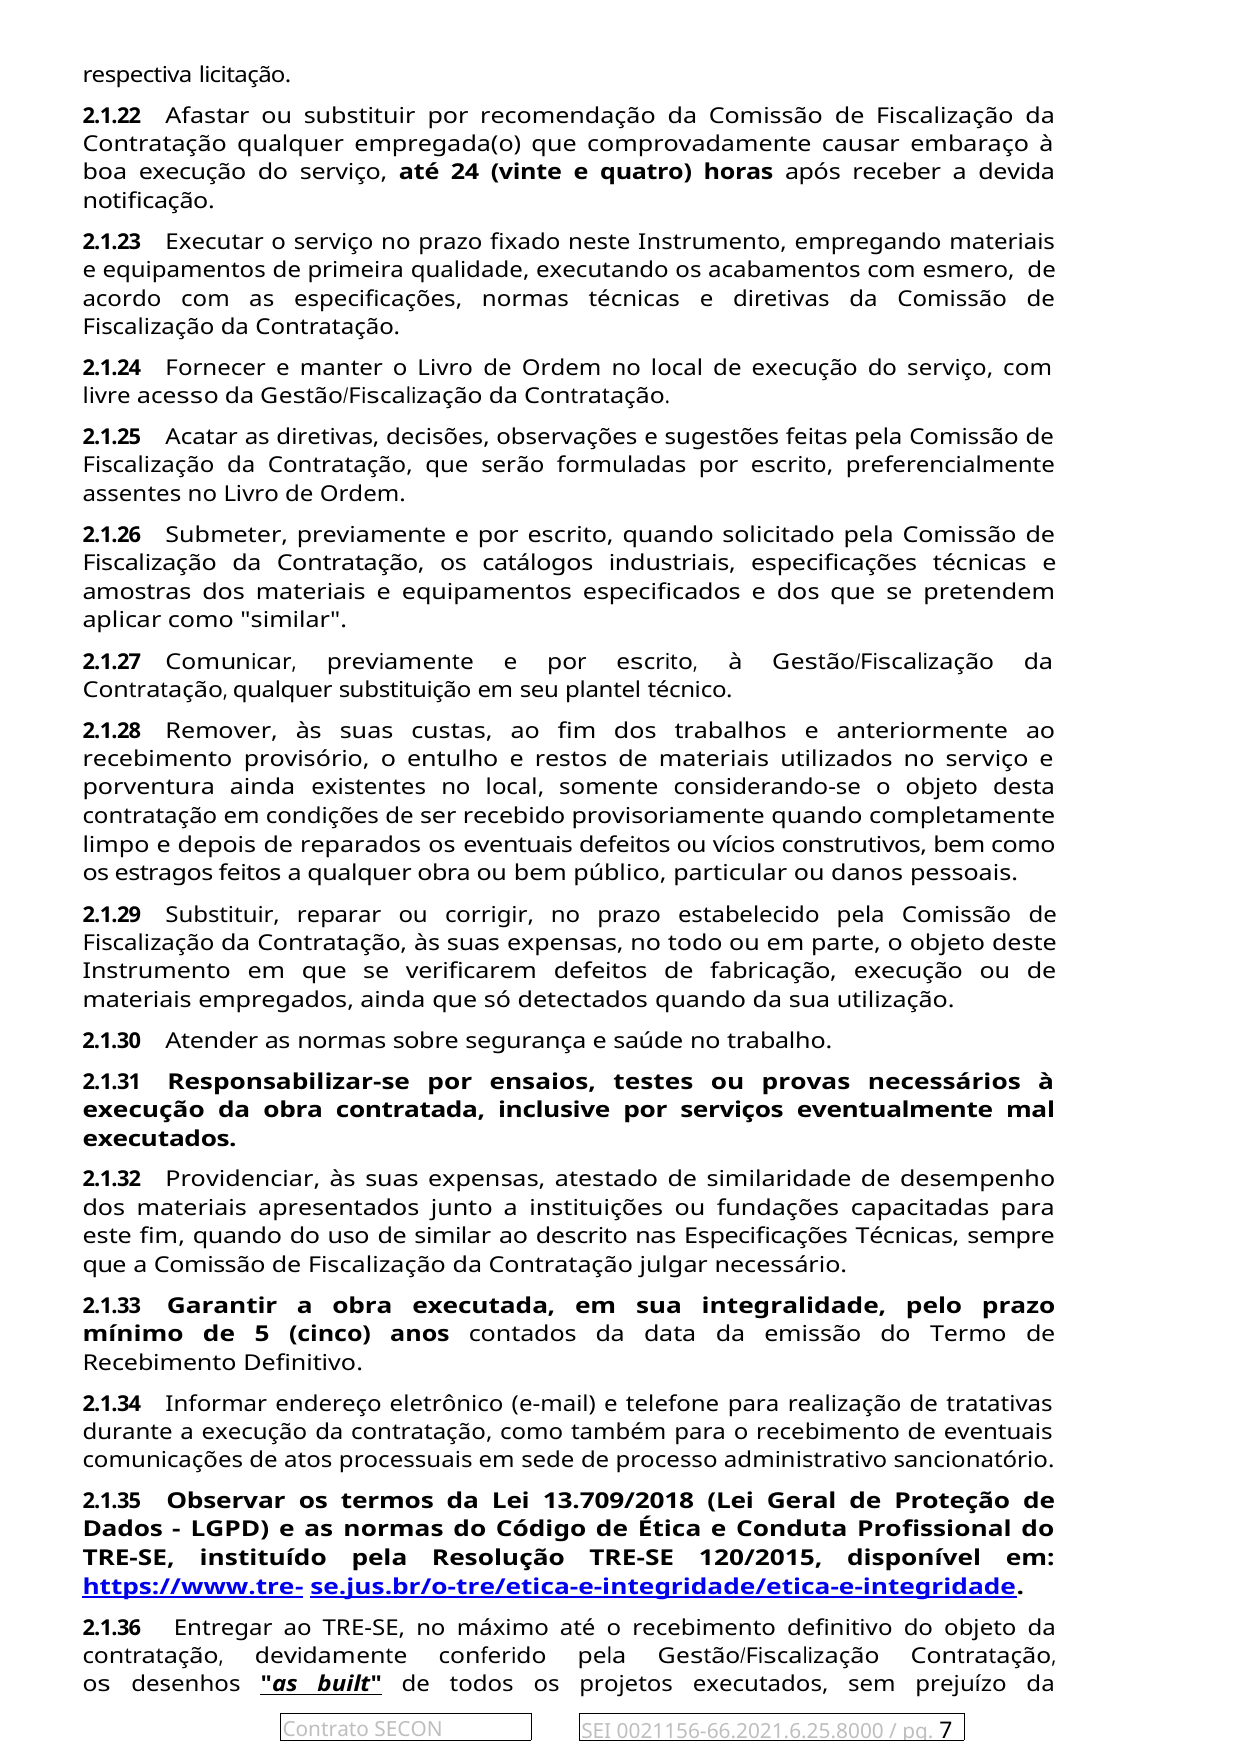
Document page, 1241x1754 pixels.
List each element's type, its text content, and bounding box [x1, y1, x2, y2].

list Acatar as diretivas, decisões, observações e sugestões feitas pela Comissão de Fiscalização da Contratação, que serão formuladas por escrito, preferencialmente assentes no Livro de Ordem. [82, 422, 1055, 508]
list Informar endereço eletrônico (e-mail) e telefone para realização de tratativas durante a execução da contratação, como também para o recebimento de eventuais comunicações de atos processuais em sede de processo administrativo sancionatório. [82, 1388, 1054, 1474]
list Afastar ou substituir por recomendação da Comissão de Fiscalização da Contratação qualquer empregada(o) que comprovadamente causar embaraço à boa execução do serviço, até 24 (vinte e quatro) horas após receber a devida notificação. [82, 100, 1055, 215]
list Comunicar, previamente e por escrito, à Gestão/Fiscalização da Contratação, qualquer substituição em seu plantel técnico. [82, 646, 1053, 703]
list Providenciar, às suas expensas, atestado de similaridade de desempenho dos materiais apresentados junto a instituições ou fundações capacitadas para este ﬁm, quando do uso de similar ao descrito nas Especiﬁcações Técnicas, sempre que a Comissão de Fiscalização da Contratação julgar necessário. [82, 1164, 1056, 1278]
list Executar o serviço no prazo ﬁxado neste Instrumento, empregando materiais e equipamentos de primeira qualidade, executando os acabamentos com esmero, de acordo com as especiﬁcações, normas técnicas e diretivas da Comissão de Fiscalização da Contratação. [82, 227, 1057, 341]
list Remover, às suas custas, ao ﬁm dos trabalhos e anteriormente ao recebimento provisório, o entulho e restos de materiais utilizados no serviço e porventura ainda existentes no local, somente considerando-se o objeto desta contratação em condições de ser recebido provisoriamente quando completamente limpo e depois de reparados os eventuais defeitos ou vícios construtivos, bem como os estragos feitos a qualquer obra ou bem público, particular ou danos pessoais. [82, 715, 1056, 887]
list Observar os termos da Lei 13.709/2018 (Lei Geral de Proteção de Dados - LGPD) e as normas do Código de Ética e Conduta Proﬁssional do TRE-SE, instituído pela Resolução TRE-SE 120/2015, disponível em: https://www.tre- se.jus.br/o-tre/etica-e-integridade/etica-e-integridade. [82, 1486, 1055, 1600]
text respectiva licitação. [82, 59, 1192, 88]
list Substituir, reparar ou corrigir, no prazo estabelecido pela Comissão de Fiscalização da Contratação, às suas expensas, no todo ou em parte, o objeto deste Instrumento em que se veriﬁcarem defeitos de fabricação, execução ou de materiais empregados, ainda que só detectados quando da sua utilização. [82, 899, 1057, 1014]
list Entregar ao TRE-SE, no máximo até o recebimento deﬁnitivo do objeto da contratação, devidamente conferido pela Gestão/Fiscalização Contratação, os desenhos "as built" de todos os projetos executados, sem prejuízo da [82, 1612, 1057, 1698]
list Atender as normas sobre segurança e saúde no trabalho. [82, 1025, 1192, 1055]
list Submeter, previamente e por escrito, quando solicitado pela Comissão de Fiscalização da Contratação, os catálogos industriais, especiﬁcações técnicas e amostras dos materiais e equipamentos especiﬁcados e dos que se pretendem aplicar como "similar". [82, 520, 1056, 634]
list Fornecer e manter o Livro de Ordem no local de execução do serviço, com livre acesso da Gestão/Fiscalização da Contratação. [82, 353, 1054, 410]
list Garantir a obra executada, em sua integralidade, pelo prazo mínimo de 5 (cinco) anos contados da data da emissão do Termo de Recebimento Definitivo. [82, 1291, 1055, 1376]
subtitle Responsabilizar-se por ensaios, testes ou provas necessários à execução da obra contratada, inclusive por serviços eventualmente mal executados. [82, 1066, 1055, 1152]
